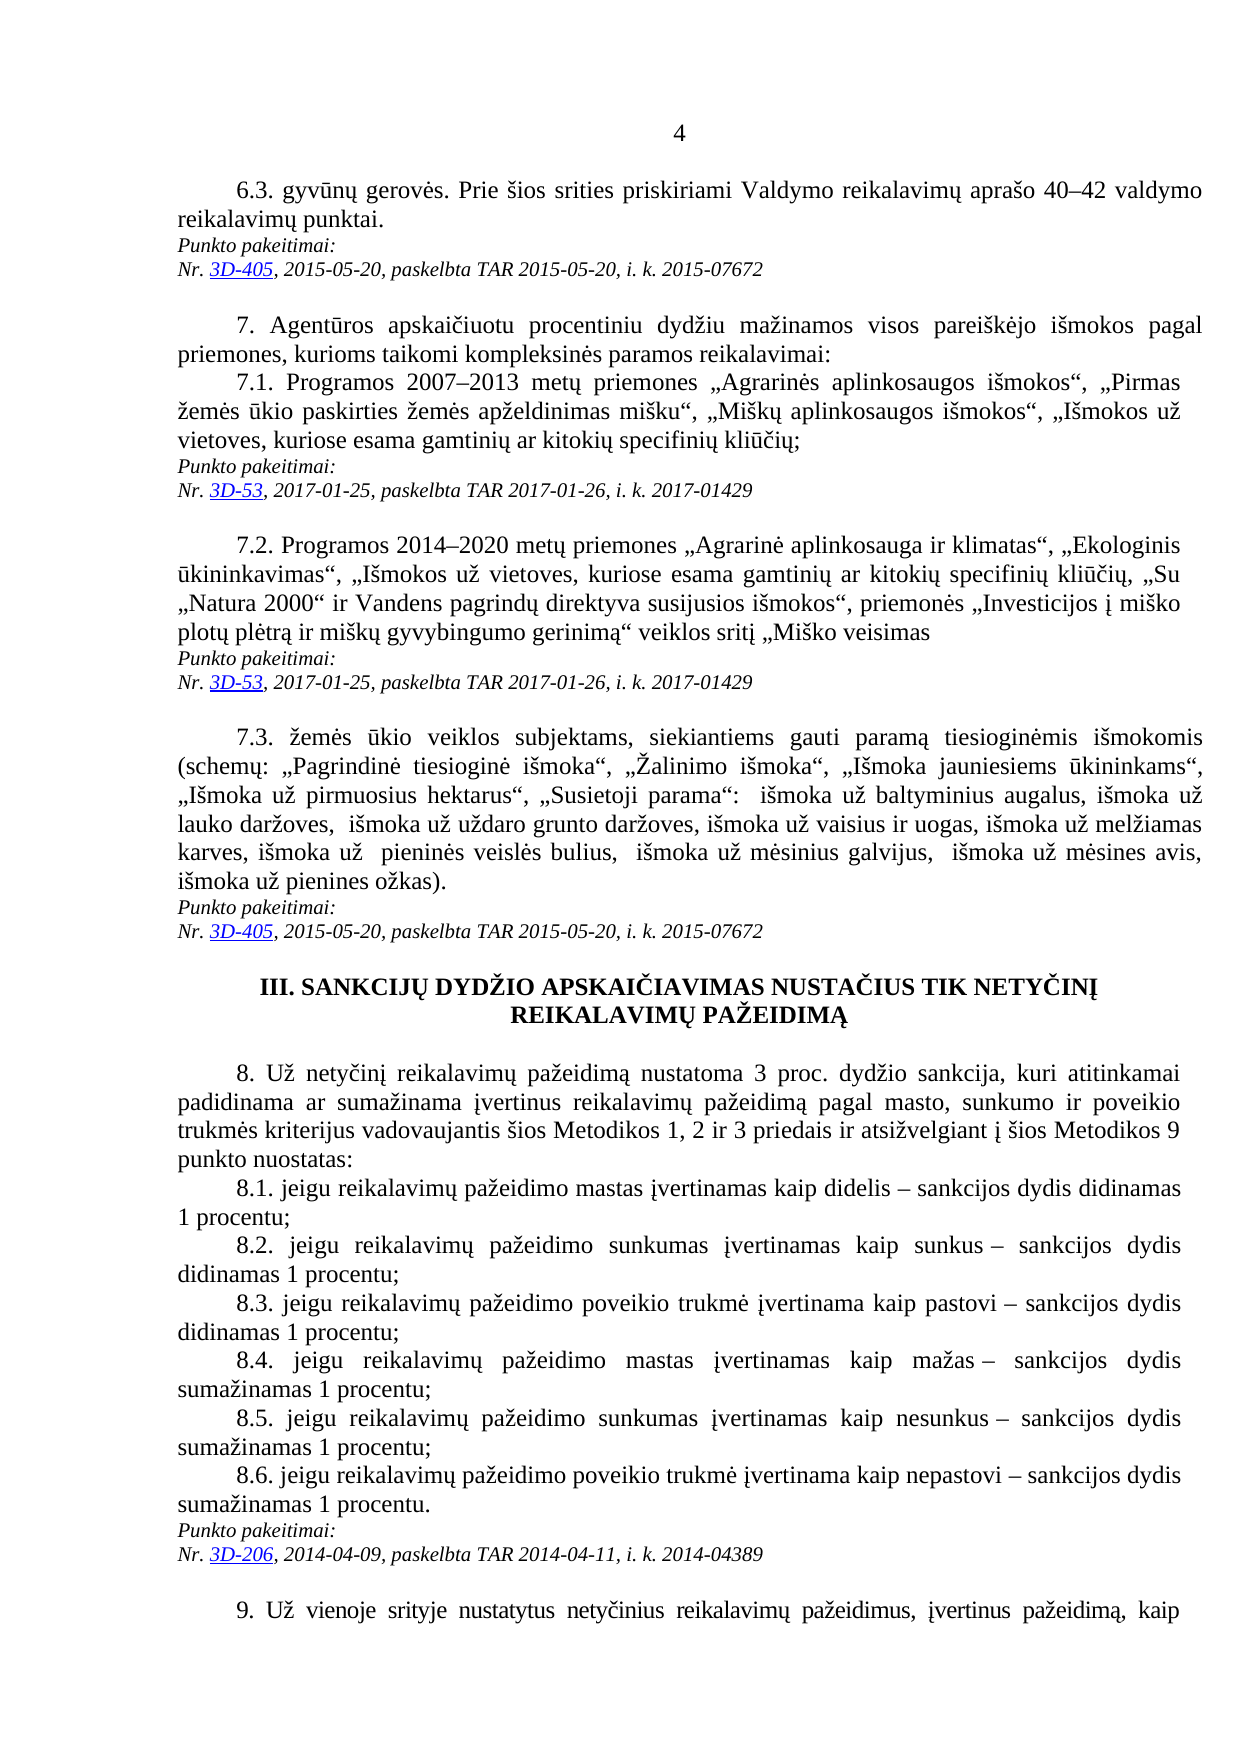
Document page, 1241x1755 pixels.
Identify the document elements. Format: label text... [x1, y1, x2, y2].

text 8.3. jeigu reikalavimų pažeidimo poveikio trukmė įvertinama kaip pastovi – sankcijos dydis didinamas 1 procentu; [177, 1288, 1181, 1346]
text 8.2. jeigu reikalavimų pažeidimo sunkumas įvertinamas kaip sunkus – sankcijos dydis didinamas 1 procentu; [177, 1231, 1181, 1288]
text Nr. 3D-405, 2015-05-20, paskelbta TAR 2015-05-20, i. k. 2015-07672 [177, 257, 1181, 281]
text 8.6. jeigu reikalavimų pažeidimo poveikio trukmė įvertinama kaip nepastovi – sankcijos dydis sumažinamas 1 procentu. [177, 1461, 1181, 1518]
text 8.5. jeigu reikalavimų pažeidimo sunkumas įvertinamas kaip nesunkus – sankcijos dydis sumažinamas 1 procentu; [177, 1403, 1181, 1461]
text Nr. 3D-53, 2017-01-25, paskelbta TAR 2017-01-26, i. k. 2017-01429 [177, 478, 1181, 502]
text 7.2. Programos 2014–2020 metų priemones „Agrarinė aplinkosauga ir klimatas“, „Ekologinis ūkininkavimas“, „Išmokos už vietoves, kuriose esama gamtinių ar kitokių specifinių kliūčių, „Su „Natura 2000“ ir Vandens pagrindų direktyva susijusios išmokos“, priemonės „Investicijos į miško plotų plėtrą ir miškų gyvybingumo gerinimą“ veiklos sritį „Miško veisimas [177, 531, 1181, 646]
text Punkto pakeitimai: [177, 1518, 1181, 1542]
text Punkto pakeitimai: [177, 895, 1181, 919]
text 7. Agentūros apskaičiuotu procentiniu dydžiu mažinamos visos pareiškėjo išmokos pagal priemones, kurioms taikomi kompleksinės paramos reikalavimai: [177, 310, 1204, 367]
text 8. Už netyčinį reikalavimų pažeidimą nustatoma 3 proc. dydžio sankcija, kuri atitinkamai padidinama ar sumažinama įvertinus reikalavimų pažeidimą pagal masto, sunkumo ir poveikio trukmės kriterijus vadovaujantis šios Metodikos 1, 2 ir 3 priedais ir atsižvelgiant į šios Metodikos 9 punkto nuostatas: [177, 1058, 1181, 1173]
text Nr. 3D-405, 2015-05-20, paskelbta TAR 2015-05-20, i. k. 2015-07672 [177, 919, 1181, 943]
text Punkto pakeitimai: [177, 646, 1181, 670]
text 7.1. Programos 2007–2013 metų priemones „Agrarinės aplinkosaugos išmokos“, „Pirmas žemės ūkio paskirties žemės apželdinimas mišku“, „Miškų aplinkosaugos išmokos“, „Išmokos už vietoves, kuriose esama gamtinių ar kitokių specifinių kliūčių; [177, 367, 1181, 454]
text Nr. 3D-53, 2017-01-25, paskelbta TAR 2017-01-26, i. k. 2017-01429 [177, 670, 1181, 694]
text 7.3. žemės ūkio veiklos subjektams, siekiantiems gauti paramą tiesioginėmis išmokomis (schemų: „Pagrindinė tiesioginė išmoka“, „Žalinimo išmoka“, „Išmoka jauniesiems ūkininkams“, „Išmoka už pirmuosius hektarus“, „Susietoji parama“: išmoka už baltyminius augalus, išmoka už lauko daržoves, išmoka už uždaro grunto daržoves, išmoka už vaisius ir uogas, išmoka už melžiamas karves, išmoka už pieninės veislės bulius, išmoka už mėsinius galvijus, išmoka už mėsines avis, išmoka už pienines ožkas). [177, 722, 1204, 895]
text 8.1. jeigu reikalavimų pažeidimo mastas įvertinamas kaip didelis – sankcijos dydis didinamas 1 procentu; [177, 1173, 1181, 1231]
text 8.4. jeigu reikalavimų pažeidimo mastas įvertinamas kaip mažas – sankcijos dydis sumažinamas 1 procentu; [177, 1346, 1181, 1403]
text 9. Už vienoje srityje nustatytus netyčinius reikalavimų pažeidimus, įvertinus pažeidimą, kaip [177, 1595, 1181, 1624]
text Nr. 3D-206, 2014-04-09, paskelbta TAR 2014-04-11, i. k. 2014-04389 [177, 1542, 1181, 1566]
text 6.3. gyvūnų gerovės. Prie šios srities priskiriami Valdymo reikalavimų aprašo 40–42 valdymo reikalavimų punktai. [177, 176, 1204, 233]
text Punkto pakeitimai: [177, 454, 1181, 478]
text Punkto pakeitimai: [177, 233, 1181, 257]
text III. SANKCIJŲ dydžio APSKAIČIAVIMAS NUSTAČIUS TIK netyčinį REIKALAVIMŲ PAŽEIDIMą [177, 972, 1181, 1029]
